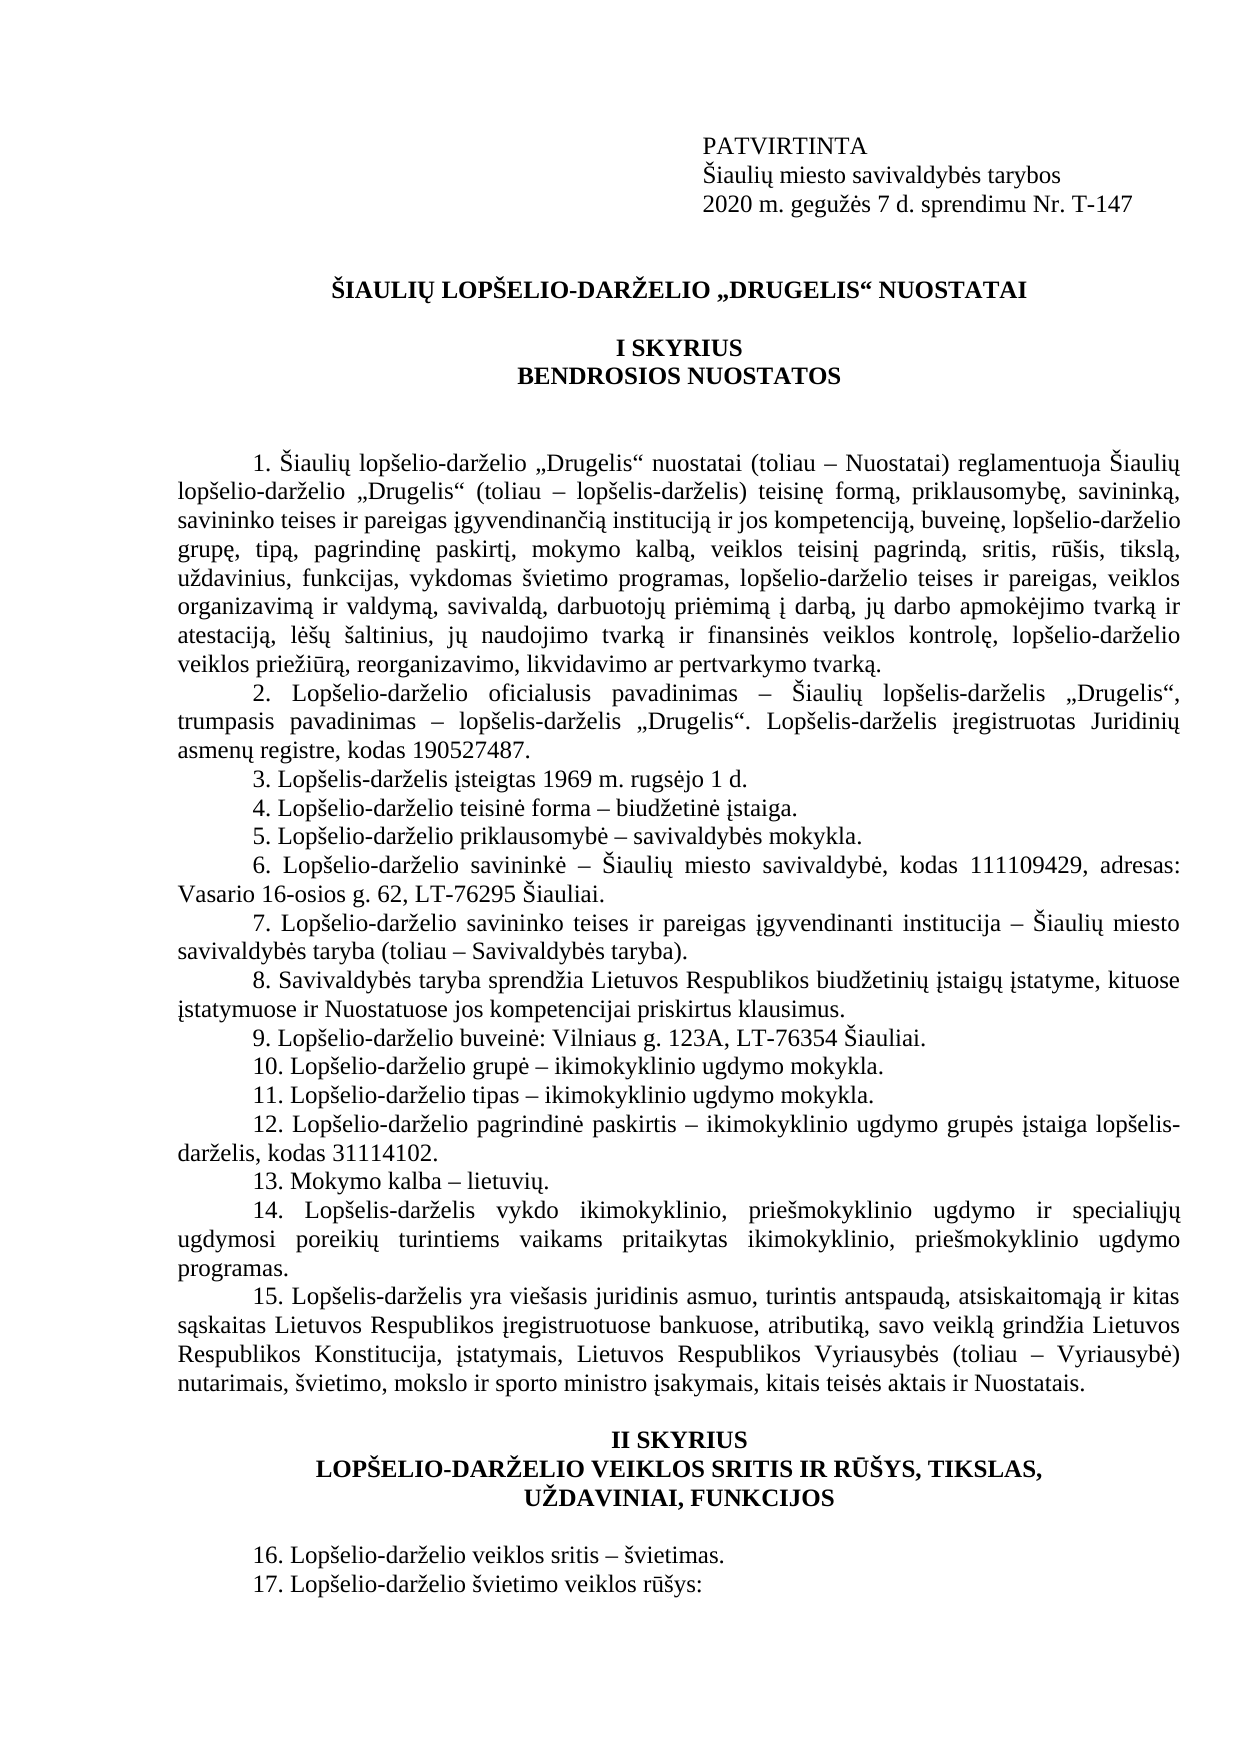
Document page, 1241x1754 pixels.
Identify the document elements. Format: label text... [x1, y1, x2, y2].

text 17. Lopšelio-darželio švietimo veiklos rūšys: [177, 1569, 1181, 1598]
text 4. Lopšelio-darželio teisinė forma – biudžetinė įstaiga. [177, 793, 1181, 821]
text 13. Mokymo kalba – lietuvių. [177, 1166, 1181, 1195]
text 8. Savivaldybės taryba sprendžia Lietuvos Respublikos biudžetinių įstaigų įstatyme, kituose įstatymuose ir Nuostatuose jos kompetencijai priskirtus klausimus. [177, 965, 1181, 1023]
text ŠIAULIŲ LOPŠELIO-DARŽELIO „DRUGELIS“ NUOSTATAI [177, 275, 1181, 304]
text 3. Lopšelis-darželis įsteigtas 1969 m. rugsėjo 1 d. [177, 764, 1181, 793]
text 10. Lopšelio-darželio grupė – ikimokyklinio ugdymo mokykla. [177, 1051, 1181, 1080]
text 14. Lopšelis-darželis vykdo ikimokyklinio, priešmokyklinio ugdymo ir specialiųjų ugdymosi poreikių turintiems vaikams pritaikytas ikimokyklinio, priešmokyklinio ugdymo programas. [177, 1195, 1181, 1281]
text 7. Lopšelio-darželio savininko teises ir pareigas įgyvendinanti institucija – Šiaulių miesto savivaldybės taryba (toliau – Savivaldybės taryba). [177, 908, 1181, 965]
text II SKYRIUS [177, 1425, 1181, 1454]
text 16. Lopšelio-darželio veiklos sritis – švietimas. [177, 1540, 1181, 1569]
text UŽDAVINIAI, FUNKCIJOS [177, 1483, 1181, 1511]
text 6. Lopšelio-darželio savininkė – Šiaulių miesto savivaldybė, kodas 111109429, adresas: Vasario 16-osios g. 62, LT-76295 Šiauliai. [177, 850, 1181, 908]
text LOPŠELIO-DARŽELIO VEIKLOS SRITIS IR RŪŠYS, TIKSLAS, [177, 1454, 1181, 1483]
text 2. Lopšelio-darželio oficialusis pavadinimas – Šiaulių lopšelis-darželis „Drugelis“, trumpasis pavadinimas – lopšelis-darželis „Drugelis“. Lopšelis-darželis įregistruotas Juridinių asmenų registre, kodas 190527487. [177, 678, 1181, 764]
text 12. Lopšelio-darželio pagrindinė paskirtis – ikimokyklinio ugdymo grupės įstaiga lopšelis-darželis, kodas 31114102. [177, 1109, 1181, 1166]
text I SKYRIUS [177, 333, 1181, 361]
text 5. Lopšelio-darželio priklausomybė – savivaldybės mokykla. [177, 821, 1181, 850]
text BENDROSIOS NUOSTATOS [177, 361, 1181, 390]
text 2020 m. gegužės 7 d. sprendimu Nr. T-147 [627, 189, 1181, 218]
text 15. Lopšelis-darželis yra viešasis juridinis asmuo, turintis antspaudą, atsiskaitomąją ir kitas sąskaitas Lietuvos Respublikos įregistruotuose bankuose, atributiką, savo veiklą grindžia Lietuvos Respublikos Konstitucija, įstatymais, Lietuvos Respublikos Vyriausybės (toliau – Vyriausybė) nutarimais, švietimo, mokslo ir sporto ministro įsakymais, kitais teisės aktais ir Nuostatais. [177, 1281, 1181, 1396]
text 9. Lopšelio-darželio buveinė: Vilniaus g. 123A, LT-76354 Šiauliai. [177, 1023, 1181, 1051]
text PATVIRTINTA [627, 131, 1181, 160]
text 1. Šiaulių lopšelio-darželio „Drugelis“ nuostatai (toliau – Nuostatai) reglamentuoja Šiaulių lopšelio-darželio „Drugelis“ (toliau – lopšelis-darželis) teisinę formą, priklausomybę, savininką, savininko teises ir pareigas įgyvendinančią instituciją ir jos kompetenciją, buveinę, lopšelio-darželio grupę, tipą, pagrindinę paskirtį, mokymo kalbą, veiklos teisinį pagrindą, sritis, rūšis, tikslą, uždavinius, funkcijas, vykdomas švietimo programas, lopšelio-darželio teises ir pareigas, veiklos organizavimą ir valdymą, savivaldą, darbuotojų priėmimą į darbą, jų darbo apmokėjimo tvarką ir atestaciją, lėšų šaltinius, jų naudojimo tvarką ir finansinės veiklos kontrolę, lopšelio-darželio veiklos priežiūrą, reorganizavimo, likvidavimo ar pertvarkymo tvarką. [177, 448, 1181, 678]
text Šiaulių miesto savivaldybės tarybos [627, 160, 1181, 189]
text 11. Lopšelio-darželio tipas – ikimokyklinio ugdymo mokykla. [177, 1080, 1181, 1109]
